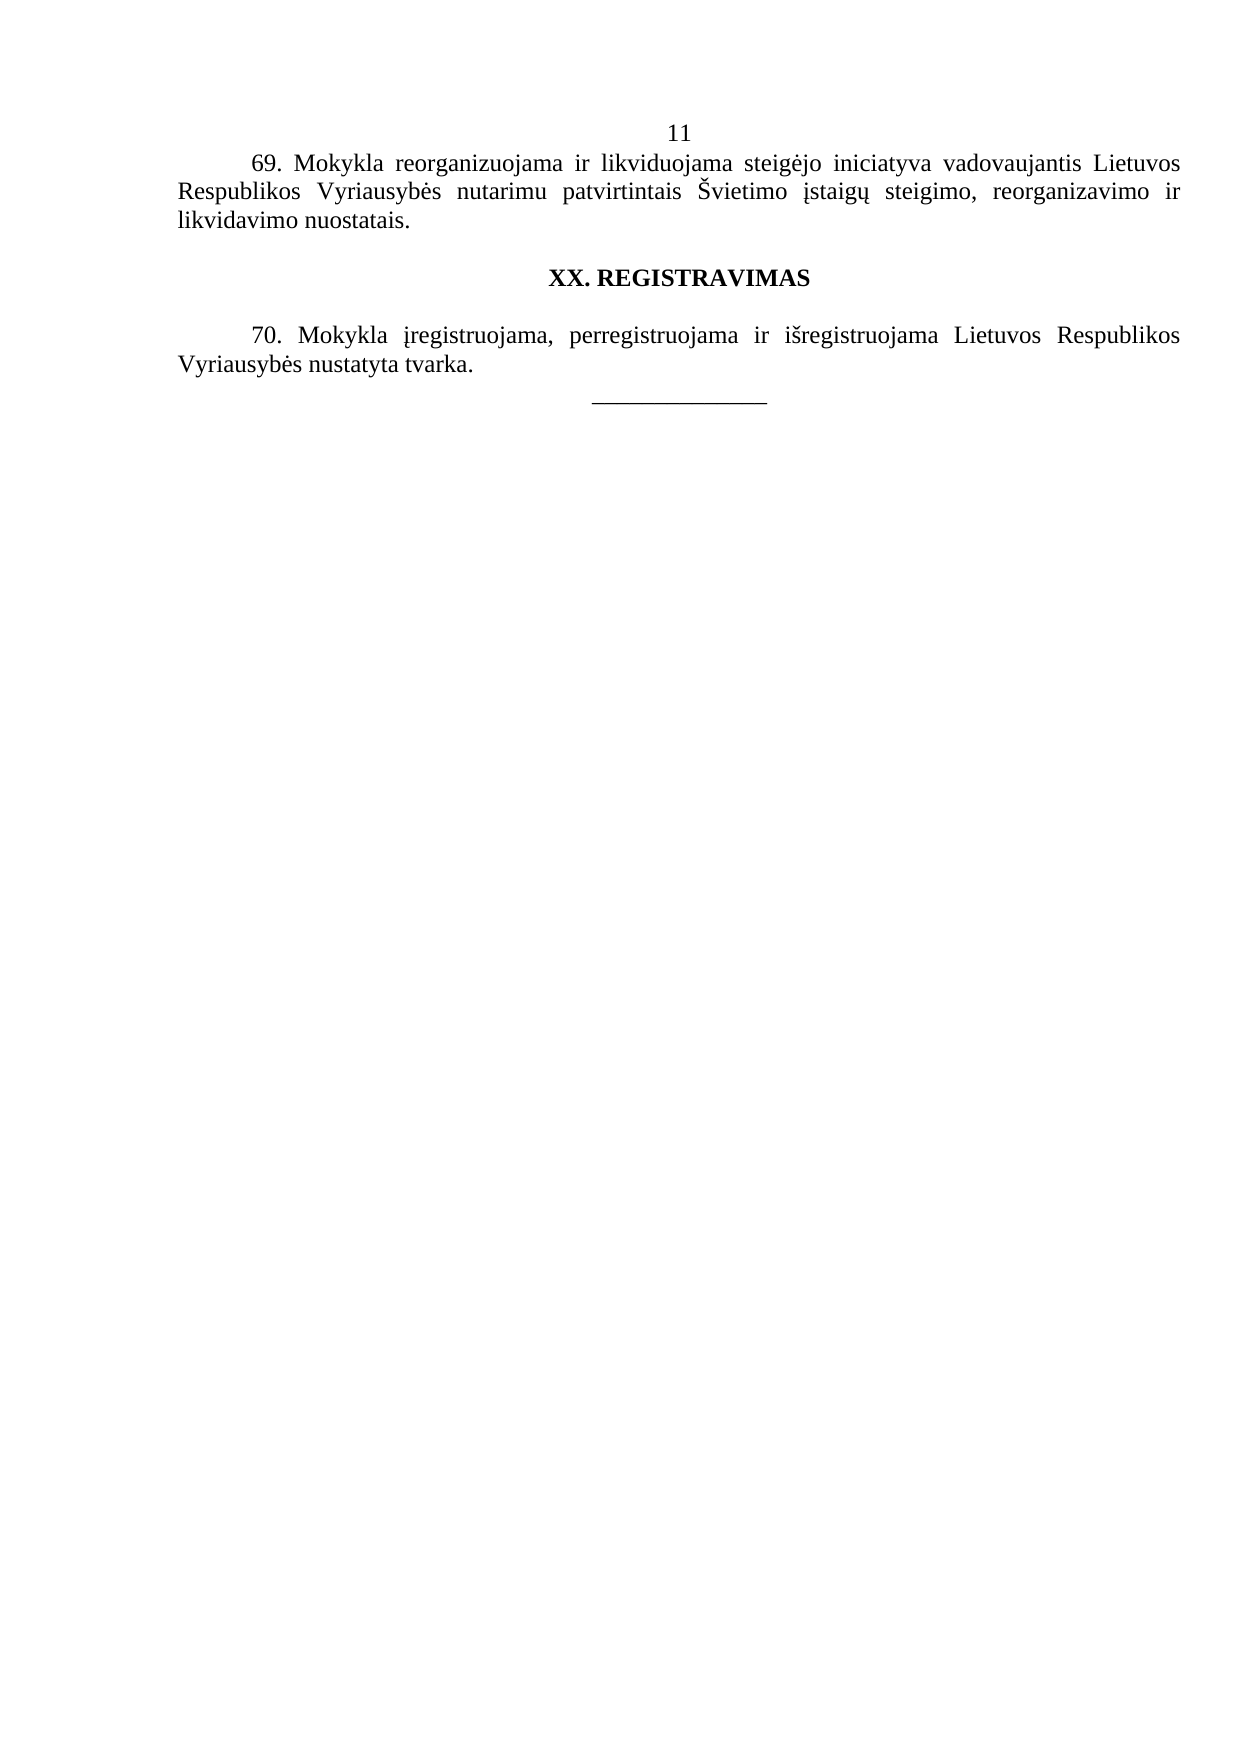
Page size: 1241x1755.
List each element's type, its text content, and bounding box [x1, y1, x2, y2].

text 69. Mokykla reorganizuojama ir likviduojama steigėjo iniciatyva vadovaujantis Lietuvos Respublikos Vyriausybės nutarimu patvirtintais Švietimo įstaigų steigimo, reorganizavimo ir likvidavimo nuostatais. [177, 148, 1181, 234]
text ______________ [177, 378, 1181, 406]
text 70. Mokykla įregistruojama, perregistruojama ir išregistruojama Lietuvos Respublikos Vyriausybės nustatyta tvarka. [177, 320, 1181, 378]
text XX. REGISTRAVIMAS [177, 263, 1181, 291]
